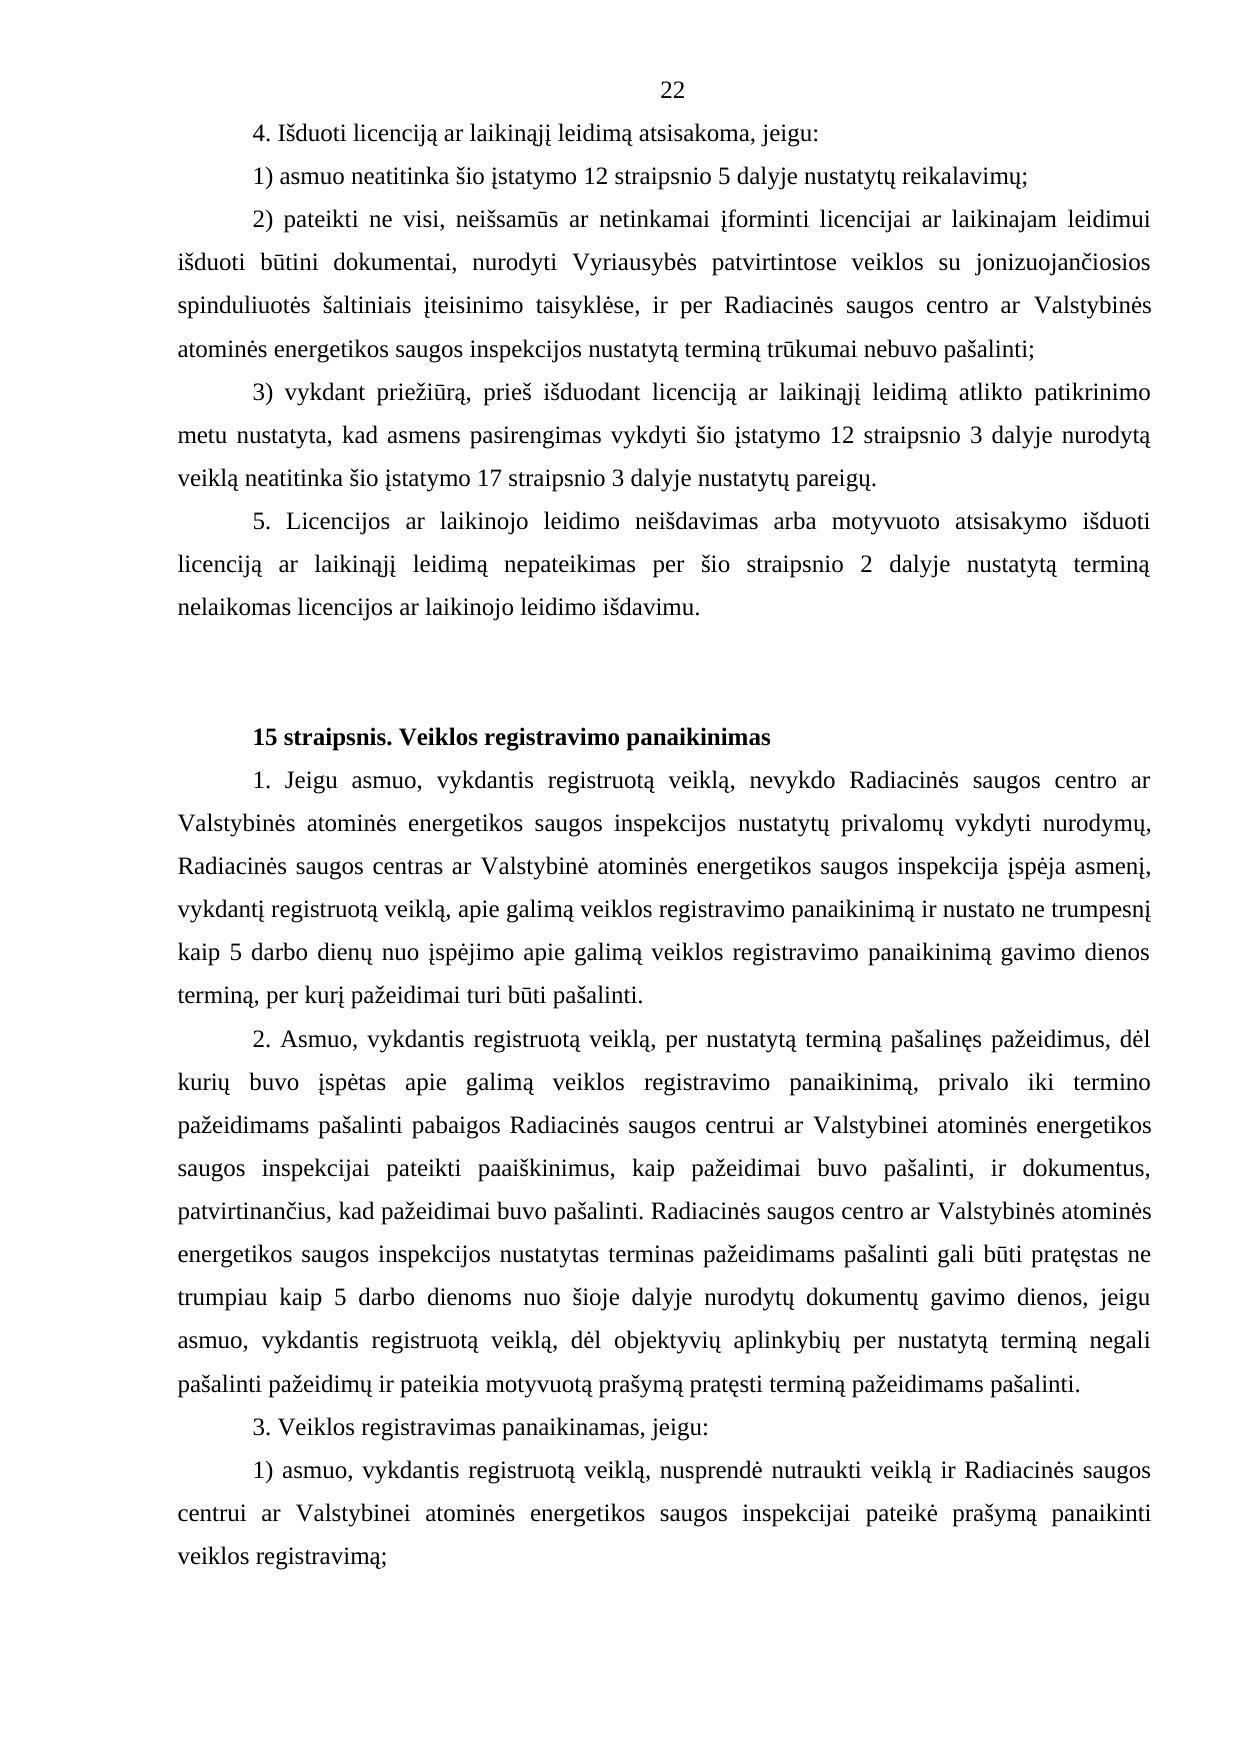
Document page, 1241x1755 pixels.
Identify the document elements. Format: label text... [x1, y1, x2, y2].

text 1. Jeigu asmuo, vykdantis registruotą veiklą, nevykdo Radiacinės saugos centro ar Valstybinės atominės energetikos saugos inspekcijos nustatytų privalomų vykdyti nurodymų, Radiacinės saugos centras ar Valstybinė atominės energetikos saugos inspekcija įspėja asmenį, vykdantį registruotą veiklą, apie galimą veiklos registravimo panaikinimą ir nustato ne trumpesnį kaip 5 darbo dienų nuo įspėjimo apie galimą veiklos registravimo panaikinimą gavimo dienos terminą, per kurį pažeidimai turi būti pašalinti. [177, 765, 1152, 1009]
text 2. Asmuo, vykdantis registruotą veiklą, per nustatytą terminą pašalinęs pažeidimus, dėl kurių buvo įspėtas apie galimą veiklos registravimo panaikinimą, privalo iki termino pažeidimams pašalinti pabaigos Radiacinės saugos centrui ar Valstybinei atominės energetikos saugos inspekcijai pateikti paaiškinimus, kaip pažeidimai buvo pašalinti, ir dokumentus, patvirtinančius, kad pažeidimai buvo pašalinti. Radiacinės saugos centro ar Valstybinės atominės energetikos saugos inspekcijos nustatytas terminas pažeidimams pašalinti gali būti pratęstas ne trumpiau kaip 5 darbo dienoms nuo šioje dalyje nurodytų dokumentų gavimo dienos, jeigu asmuo, vykdantis registruotą veiklą, dėl objektyvių aplinkybių per nustatytą terminą negali pašalinti pažeidimų ir pateikia motyvuotą prašymą pratęsti terminą pažeidimams pašalinti. [177, 1024, 1152, 1397]
text 5. Licencijos ar laikinojo leidimo neišdavimas arba motyvuoto atsisakymo išduoti licenciją ar laikinąjį leidimą nepateikimas per šio straipsnio 2 dalyje nustatytą terminą nelaikomas licencijos ar laikinojo leidimo išdavimu. [177, 506, 1152, 621]
text 1) asmuo neatitinka šio įstatymo 12 straipsnio 5 dalyje nustatytų reikalavimų; [177, 161, 1152, 190]
text 2) pateikti ne visi, neišsamūs ar netinkamai įforminti licencijai ar laikinajam leidimui išduoti būtini dokumentai, nurodyti Vyriausybės patvirtintose veiklos su jonizuojančiosios spinduliuotės šaltiniais įteisinimo taisyklėse, ir per Radiacinės saugos centro ar Valstybinės atominės energetikos saugos inspekcijos nustatytą terminą trūkumai nebuvo pašalinti; [177, 204, 1152, 362]
text 3. Veiklos registravimas panaikinamas, jeigu: [177, 1412, 1152, 1441]
text 3) vykdant priežiūrą, prieš išduodant licenciją ar laikinąjį leidimą atlikto patikrinimo metu nustatyta, kad asmens pasirengimas vykdyti šio įstatymo 12 straipsnio 3 dalyje nurodytą veiklą neatitinka šio įstatymo 17 straipsnio 3 dalyje nustatytų pareigų. [177, 377, 1152, 492]
text 15 straipsnis. Veiklos registravimo panaikinimas [177, 722, 1152, 751]
text 1) asmuo, vykdantis registruotą veiklą, nusprendė nutraukti veiklą ir Radiacinės saugos centrui ar Valstybinei atominės energetikos saugos inspekcijai pateikė prašymą panaikinti veiklos registravimą; [177, 1455, 1152, 1570]
text 4. Išduoti licenciją ar laikinąjį leidimą atsisakoma, jeigu: [177, 118, 1152, 147]
